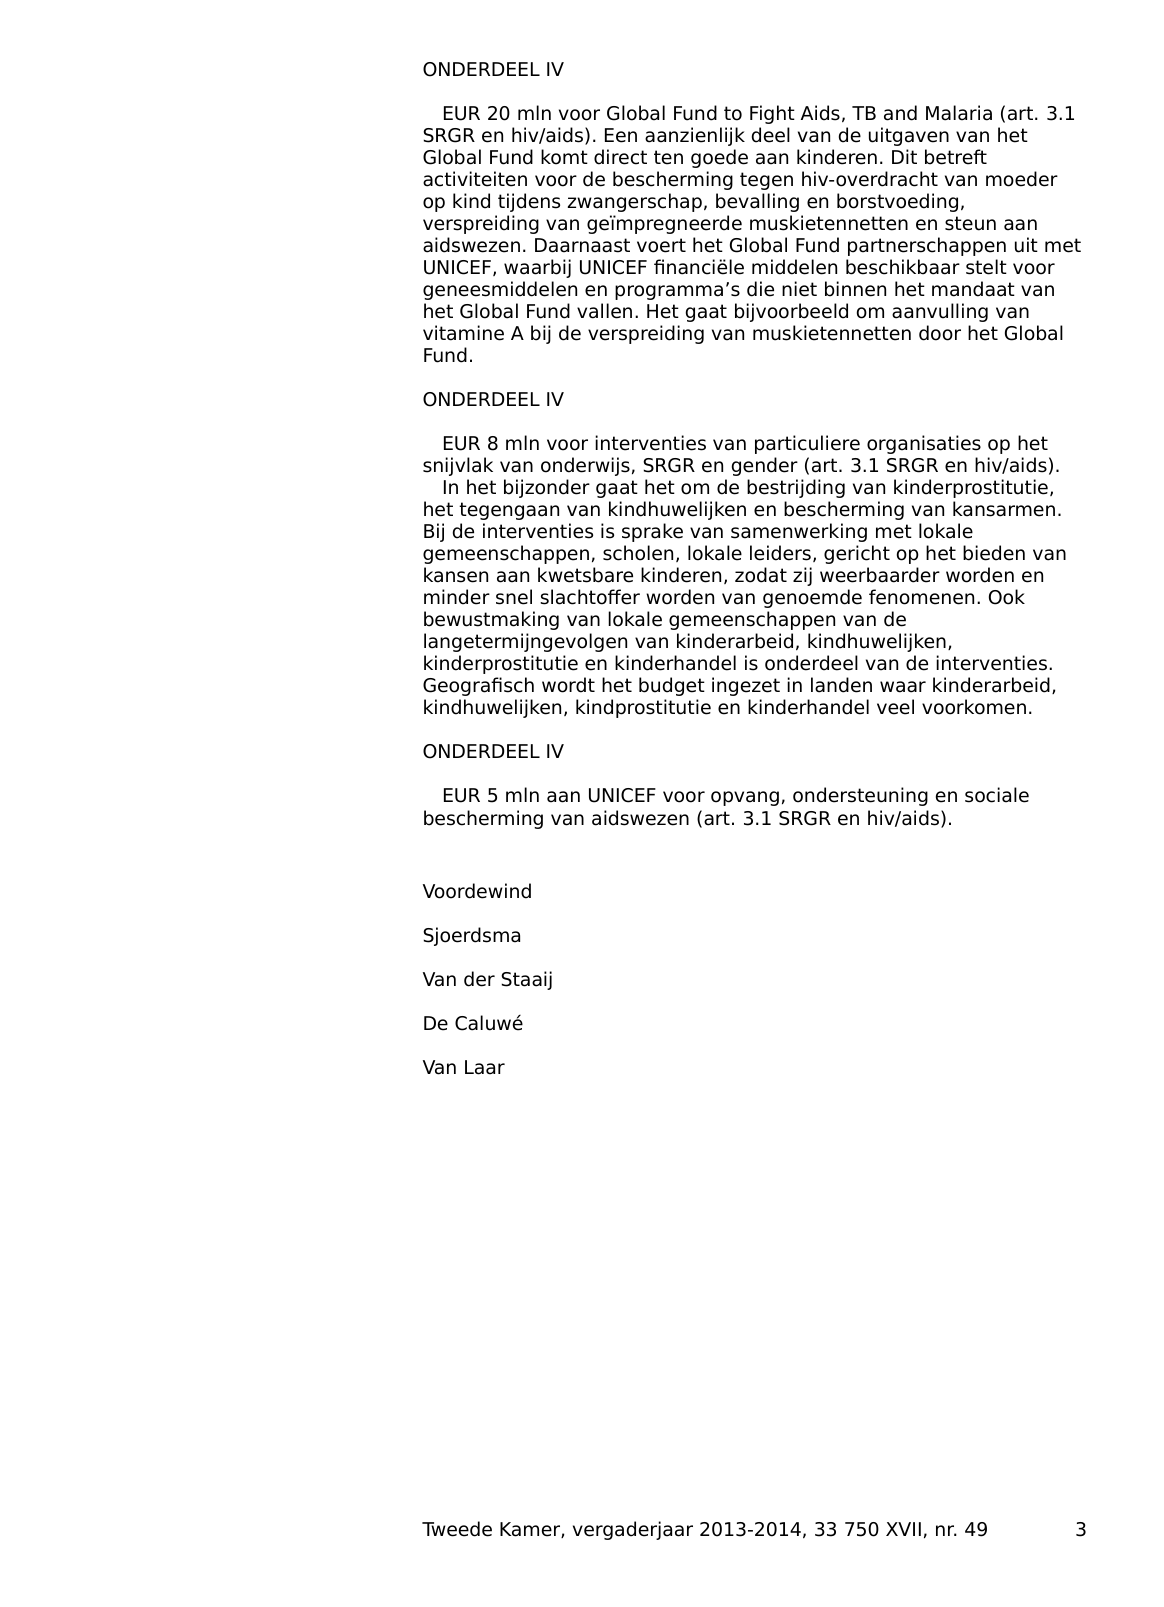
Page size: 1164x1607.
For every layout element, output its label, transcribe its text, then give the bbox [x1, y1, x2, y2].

text Voordewind Sjoerdsma Van der Staaij De Caluwé Van Laar [422, 859, 1087, 1079]
subtitle ONDERDEEL IV [422, 59, 1087, 81]
subtitle ONDERDEEL IV [422, 389, 1087, 411]
text EUR 20 mln voor Global Fund to Fight Aids, TB and Malaria (art. 3.1 SRGR en hiv/aids). Een aanzienlijk deel van de uitgaven van het Global Fund komt direct ten goede aan kinderen. Dit betreft activiteiten voor de bescherming tegen hiv-overdracht van moeder op kind tijdens zwangerschap, bevalling en borstvoeding, verspreiding van geïmpregneerde muskietennetten en steun aan aidswezen. Daarnaast voert het Global Fund partnerschappen uit met UNICEF, waarbij UNICEF financiële middelen beschikbaar stelt voor geneesmiddelen en programma’s die niet binnen het mandaat van het Global Fund vallen. Het gaat bijvoorbeeld om aanvulling van vitamine A bij de verspreiding van muskietennetten door het Global Fund. [422, 103, 1087, 367]
text EUR 5 mln aan UNICEF voor opvang, ondersteuning en sociale bescherming van aidswezen (art. 3.1 SRGR en hiv/aids). [422, 785, 1087, 829]
text In het bijzonder gaat het om de bestrijding van kinderprostitutie, het tegengaan van kindhuwelijken en bescherming van kansarmen. Bij de interventies is sprake van samenwerking met lokale gemeenschappen, scholen, lokale leiders, gericht op het bieden van kansen aan kwetsbare kinderen, zodat zij weerbaarder worden en minder snel slachtoffer worden van genoemde fenomenen. Ook bewustmaking van lokale gemeenschappen van de langetermijngevolgen van kinderarbeid, kindhuwelijken, kinderprostitutie en kinderhandel is onderdeel van de interventies. Geografisch wordt het budget ingezet in landen waar kinderarbeid, kindhuwelijken, kindprostitutie en kinderhandel veel voorkomen. [422, 477, 1087, 719]
text EUR 8 mln voor interventies van particuliere organisaties op het snijvlak van onderwijs, SRGR en gender (art. 3.1 SRGR en hiv/aids). [422, 433, 1087, 477]
subtitle ONDERDEEL IV [422, 741, 1087, 763]
